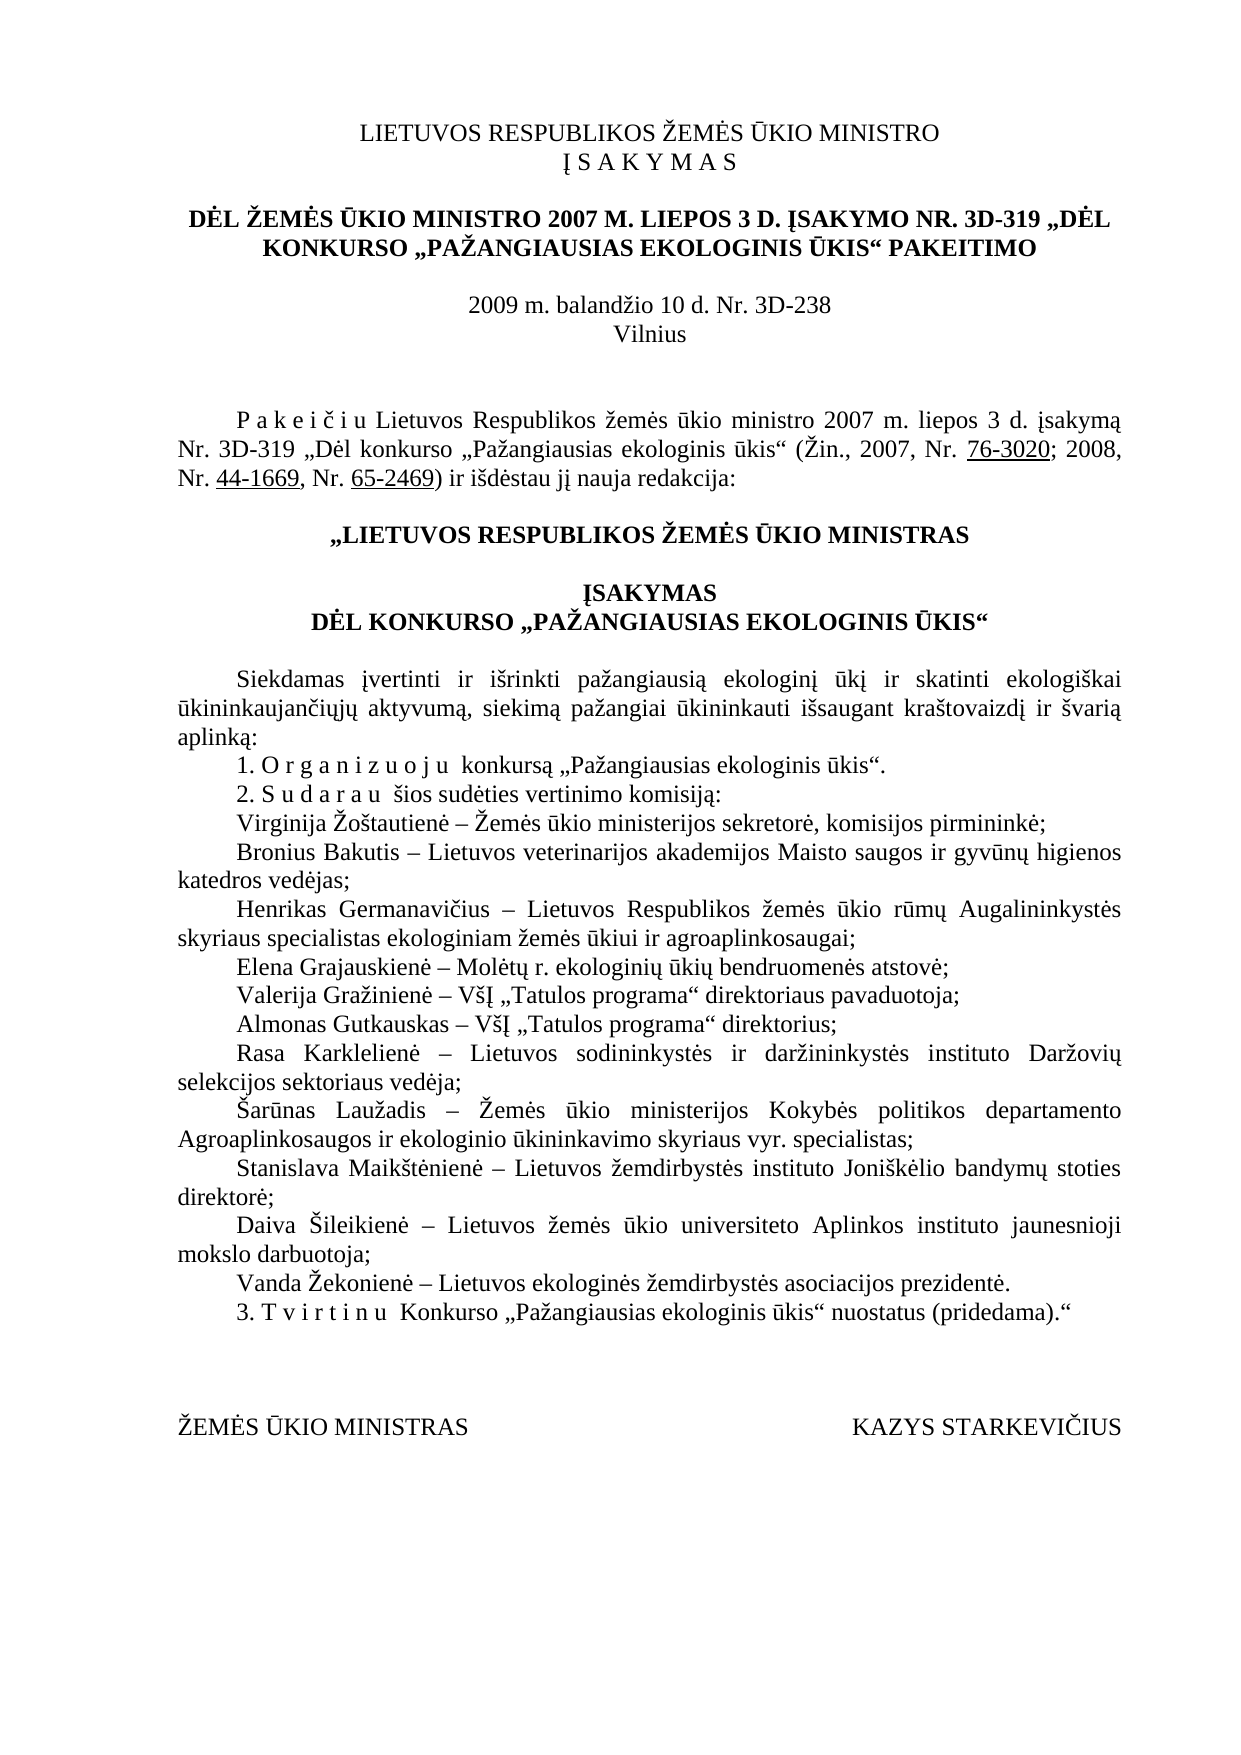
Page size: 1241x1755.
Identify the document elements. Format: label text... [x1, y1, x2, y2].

text Stanislava Maikštėnienė – Lietuvos žemdirbystės instituto Joniškėlio bandymų stoties direktorė; [177, 1153, 1122, 1211]
text Siekdamas įvertinti ir išrinkti pažangiausią ekologinį ūkį ir skatinti ekologiškai ūkininkaujančiųjų aktyvumą, siekimą pažangiai ūkininkauti išsaugant kraštovaizdį ir švarią aplinką: [177, 664, 1122, 751]
text Vanda Žekonienė – Lietuvos ekologinės žemdirbystės asociacijos prezidentė. [177, 1268, 1122, 1297]
text ĮSAKYMAS [177, 578, 1122, 607]
text 2. Sudarau šios sudėties vertinimo komisiją: [177, 779, 1122, 808]
text 2009 m. balandžio 10 d. Nr. 3D-238 [177, 291, 1122, 319]
text ĮSAKYMAS [177, 147, 1122, 176]
text Daiva Šileikienė – Lietuvos žemės ūkio universiteto Aplinkos instituto jaunesnioji mokslo darbuotoja; [177, 1211, 1122, 1268]
text Pakeičiu Lietuvos Respublikos žemės ūkio ministro 2007 m. liepos 3 d. įsakymą Nr. 3D-319 „Dėl konkurso „Pažangiausias ekologinis ūkis“ (Žin., 2007, Nr. 76-3020; 2008, Nr. 44-1669, Nr. 65-2469) ir išdėstau jį nauja redakcija: [177, 406, 1122, 492]
text Vilnius [177, 319, 1122, 348]
text Henrikas Germanavičius – Lietuvos Respublikos žemės ūkio rūmų Augalininkystės skyriaus specialistas ekologiniam žemės ūkiui ir agroaplinkosaugai; [177, 894, 1122, 952]
text Bronius Bakutis – Lietuvos veterinarijos akademijos Maisto saugos ir gyvūnų higienos katedros vedėjas; [177, 837, 1122, 894]
text DĖL ŽEMĖS ŪKIO MINISTRO 2007 M. LIEPOS 3 D. ĮSAKYMO NR. 3D-319 „DĖL KONKURSO „PAŽANGIAUSIAS EKOLOGINIS ŪKIS“ PAKEITIMO [177, 204, 1122, 262]
text Virginija Žoštautienė – Žemės ūkio ministerijos sekretorė, komisijos pirmininkė; [177, 808, 1122, 837]
text Šarūnas Laužadis – Žemės ūkio ministerijos Kokybės politikos departamento Agroaplinkosaugos ir ekologinio ūkininkavimo skyriaus vyr. specialistas; [177, 1096, 1122, 1153]
text 3. Tvirtinu Konkurso „Pažangiausias ekologinis ūkis“ nuostatus (pridedama).“ [177, 1297, 1122, 1326]
text ŽEMĖS ŪKIO MINISTRAS KAZYS STARKEVIČIUS [177, 1412, 1122, 1441]
text Rasa Karklelienė – Lietuvos sodininkystės ir daržininkystės instituto Daržovių selekcijos sektoriaus vedėja; [177, 1038, 1122, 1096]
text Almonas Gutkauskas – VšĮ „Tatulos programa“ direktorius; [177, 1009, 1122, 1038]
text LIETUVOS RESPUBLIKOS ŽEMĖS ŪKIO MINISTRO [177, 118, 1122, 147]
text „LIETUVOS RESPUBLIKOS ŽEMĖS ŪKIO MINISTRAS [177, 521, 1122, 549]
text Valerija Gražinienė – VšĮ „Tatulos programa“ direktoriaus pavaduotoja; [177, 981, 1122, 1009]
text 1. Organizuoju konkursą „Pažangiausias ekologinis ūkis“. [177, 751, 1122, 779]
text Elena Grajauskienė – Molėtų r. ekologinių ūkių bendruomenės atstovė; [177, 952, 1122, 981]
text DĖL KONKURSO „PAŽANGIAUSIAS EKOLOGINIS ŪKIS“ [177, 607, 1122, 636]
